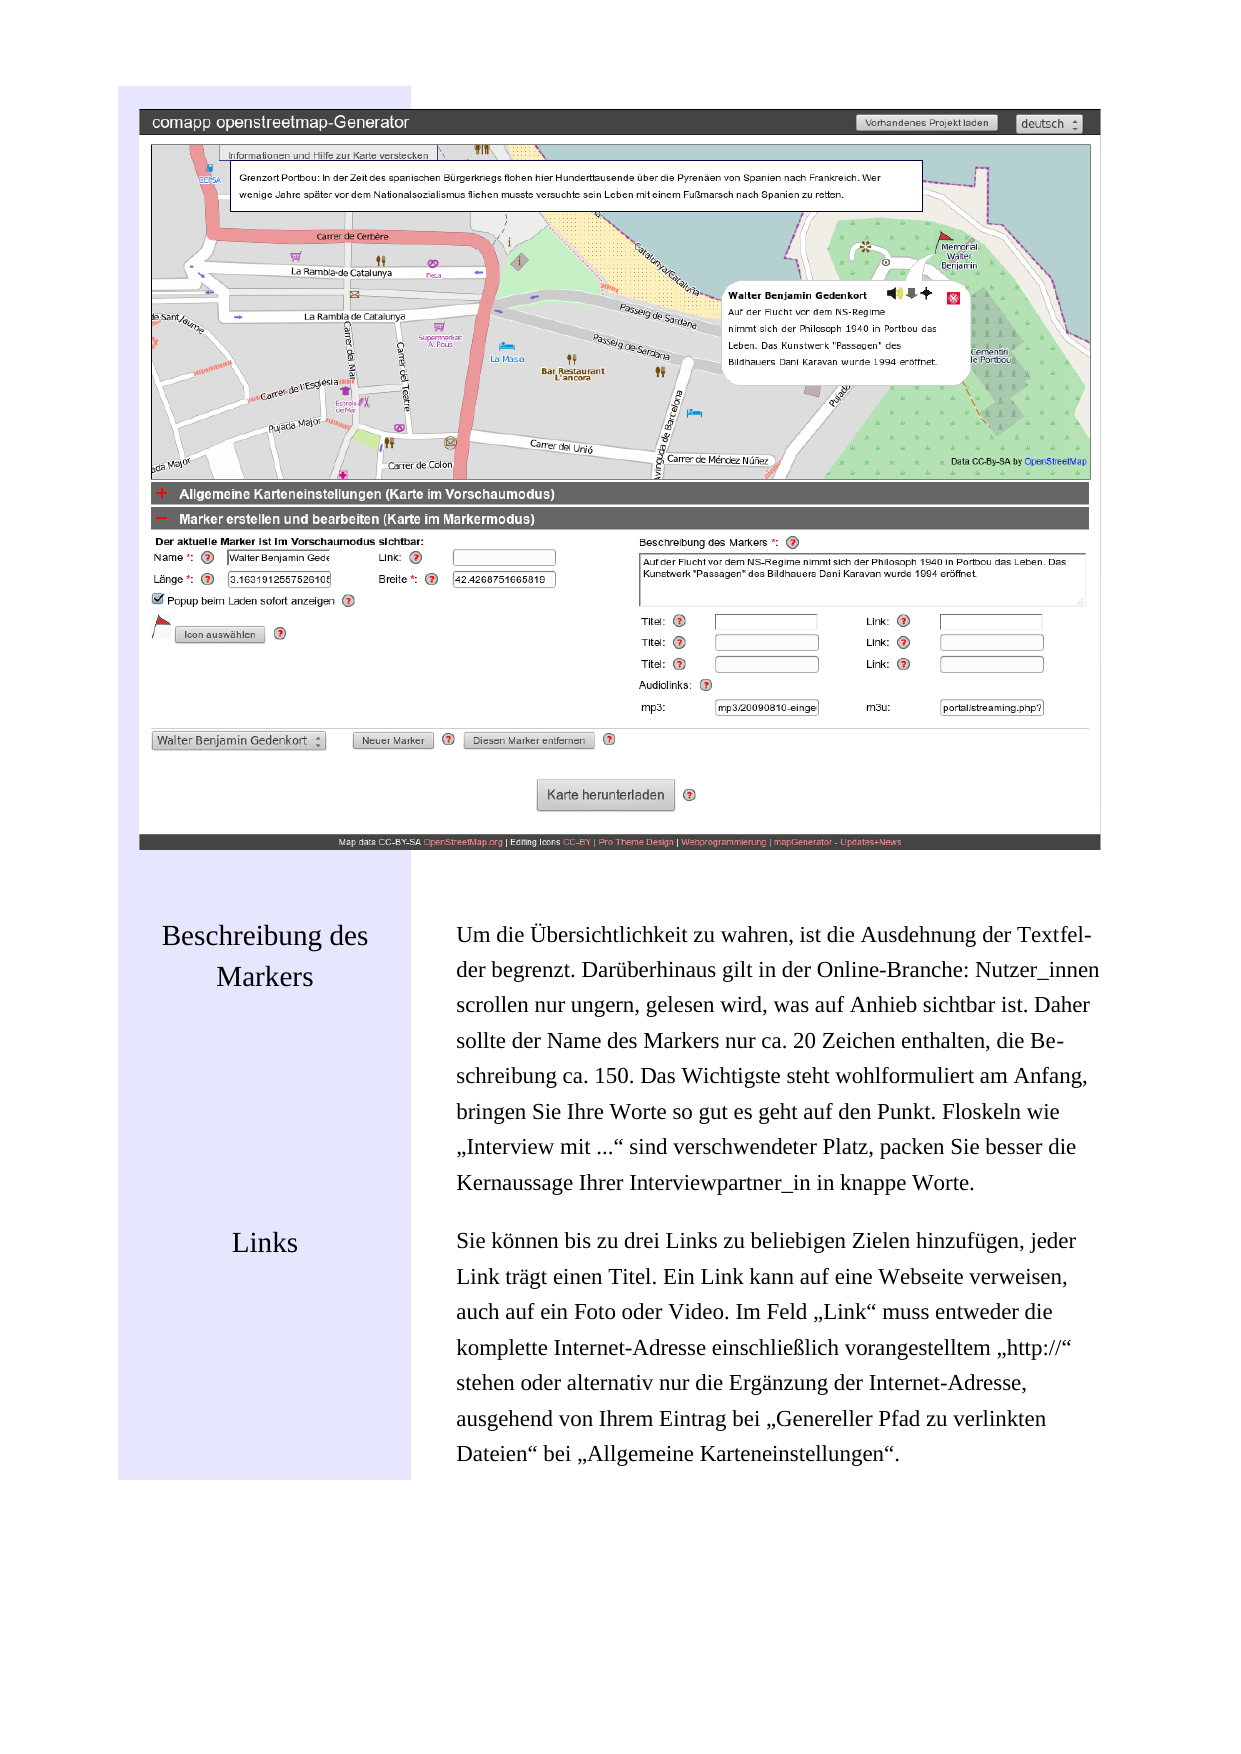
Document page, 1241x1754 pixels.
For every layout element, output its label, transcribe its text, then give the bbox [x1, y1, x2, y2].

table_cell Um die Übersichtlichkeit zu wahren, ist die Ausdehnung der Text­fel­der begrenzt. Darüberhinaus gilt in der Online-Branche: Nutzer_innen scrollen nur ungern, gelesen wird, was auf Anhieb sichtbar ist. Daher sollte der Name des Markers nur ca. 20 Zeichen enthalten, die Be­schrei­bung ca. 150. Das Wichtigste steht wohlformuliert am Anfang, bringen Sie Ihre Worte so gut es geht auf den Punkt. Floskeln wie „Inter­view mit ...“ sind verschwendeter Platz, packen Sie besser die Kernaussage Ihrer Interviewpartner_in in knappe Worte. [445, 902, 1122, 1209]
table_cell [411, 850, 444, 902]
table_cell Beschreibung des Markers [118, 902, 411, 1209]
picture [139, 109, 1101, 850]
table_cell Links [118, 1209, 411, 1480]
table_cell Sie können bis zu drei Links zu beliebigen Zielen hinzufügen, jeder Link trägt einen Titel. Ein Link kann auf eine Webseite verweisen, auch auf ein Foto oder Video. Im Feld „Link“ muss entweder die komplette Internet-Adresse einschließlich vorangestelltem „http://“ stehen oder alternativ nur die Ergänzung der Internet-Adresse, ausgehend von Ihrem Eintrag bei „Genereller Pfad zu verlinkten Dateien“ bei „Allgemeine Karteneinstellungen“. [445, 1209, 1122, 1480]
table_cell [411, 902, 444, 1209]
table_cell [411, 86, 444, 109]
table_cell [118, 86, 411, 902]
table_cell [411, 1209, 444, 1480]
table_cell [445, 86, 1122, 902]
